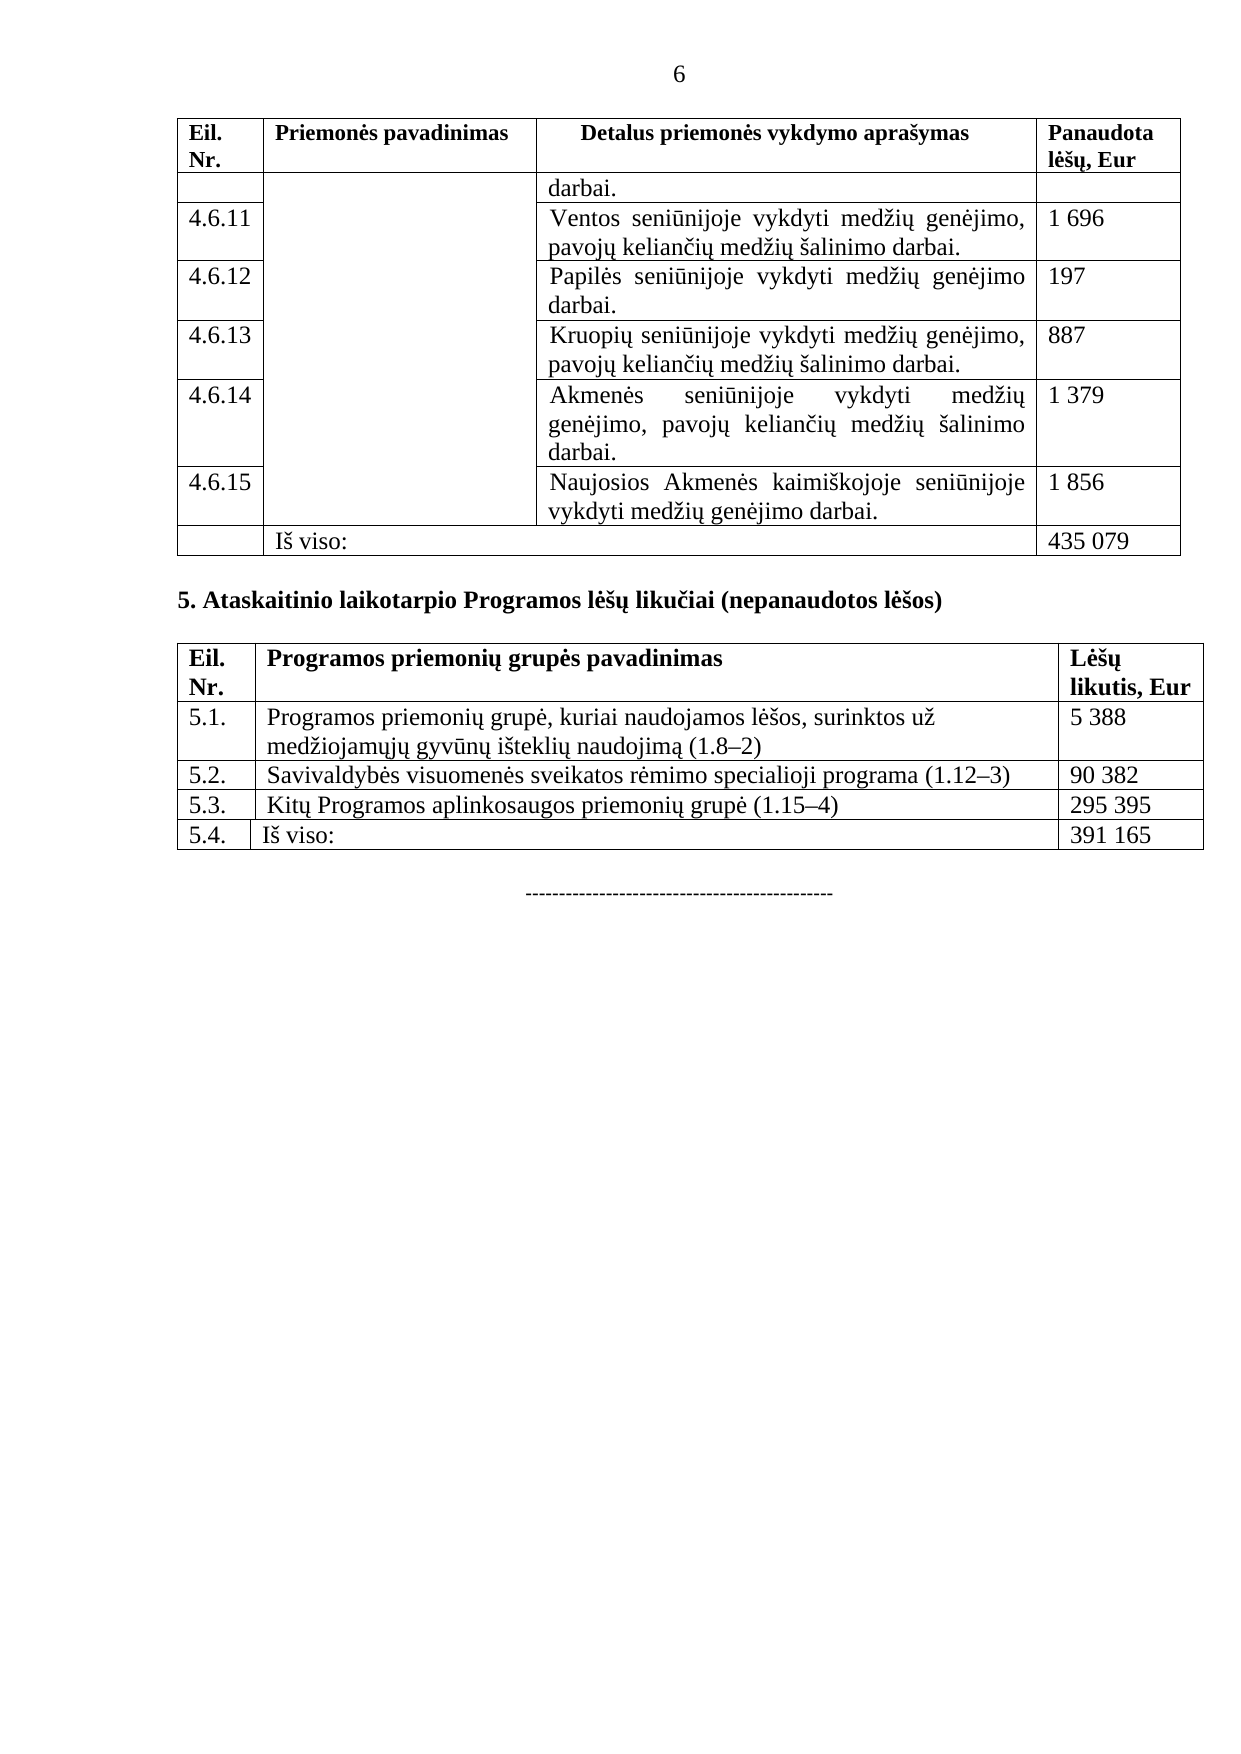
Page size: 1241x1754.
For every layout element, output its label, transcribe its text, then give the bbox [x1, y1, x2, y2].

table_cell Savivaldybės visuomenės sveikatos rėmimo specialioji programa (1.12–3) [256, 761, 1058, 789]
table_cell 1 856 [1037, 467, 1180, 525]
table_cell 5.1. [178, 702, 255, 759]
table_header Lėšų likutis, Eur [1059, 644, 1203, 701]
table_cell [178, 173, 263, 202]
table_cell 197 [1037, 261, 1180, 319]
table_cell Iš viso: [251, 820, 1058, 849]
table_cell 295 395 [1059, 790, 1203, 819]
table_cell 5.2. [178, 761, 255, 789]
table_cell 391 165 [1059, 820, 1203, 849]
table_cell 887 [1037, 321, 1180, 379]
text 5. Ataskaitinio laikotarpio Programos lėšų likučiai (nepanaudotos lėšos) [177, 585, 1181, 614]
table_cell [1037, 173, 1180, 202]
table_header Priemonės pavadinimas [264, 119, 536, 172]
table_cell 1 696 [1037, 203, 1180, 260]
table_cell 435 079 [1037, 526, 1180, 555]
table_header Panaudota lėšų, Eur [1037, 119, 1180, 172]
table_header Eil. Nr. [178, 644, 255, 701]
table_cell 5 388 [1059, 702, 1203, 759]
table_cell Iš viso: [264, 526, 1036, 555]
table_cell 4.6.15 [178, 467, 263, 525]
table_header Eil. Nr. [178, 119, 263, 172]
table_cell [264, 173, 536, 525]
table_cell 4.6.11 [178, 203, 263, 260]
table_cell 4.6.13 [178, 321, 263, 379]
table_cell 4.6.12 [178, 261, 263, 319]
table_cell Naujosios Akmenės kaimiškojoje seniūnijoje vykdyti medžių genėjimo darbai. [537, 467, 1036, 525]
table_header Detalus priemonės vykdymo aprašymas [537, 119, 1036, 172]
table_cell Akmenės seniūnijoje vykdyti medžių genėjimo, pavojų keliančių medžių šalinimo darbai. [537, 380, 1036, 466]
table_cell Ventos seniūnijoje vykdyti medžių genėjimo, pavojų keliančių medžių šalinimo darbai. [537, 203, 1036, 260]
table_cell Kitų Programos aplinkosaugos priemonių grupė (1.15–4) [256, 790, 1058, 819]
table_cell Programos priemonių grupė, kuriai naudojamos lėšos, surinktos už medžiojamųjų gyvūnų išteklių naudojimą (1.8–2) [256, 702, 1058, 759]
table_cell darbai. [537, 173, 1036, 202]
text ---------------------------------------------- [177, 878, 1181, 907]
table_cell 90 382 [1059, 761, 1203, 789]
table_cell 5.3. [178, 790, 255, 819]
table_cell 4.6.14 [178, 380, 263, 466]
table_cell 1 379 [1037, 380, 1180, 466]
table_cell [178, 526, 263, 555]
table_header Programos priemonių grupės pavadinimas [256, 644, 1058, 701]
table_cell 5.4. [178, 820, 250, 849]
table_cell Kruopių seniūnijoje vykdyti medžių genėjimo, pavojų keliančių medžių šalinimo darbai. [537, 321, 1036, 379]
table_cell Papilės seniūnijoje vykdyti medžių genėjimo darbai. [537, 261, 1036, 319]
